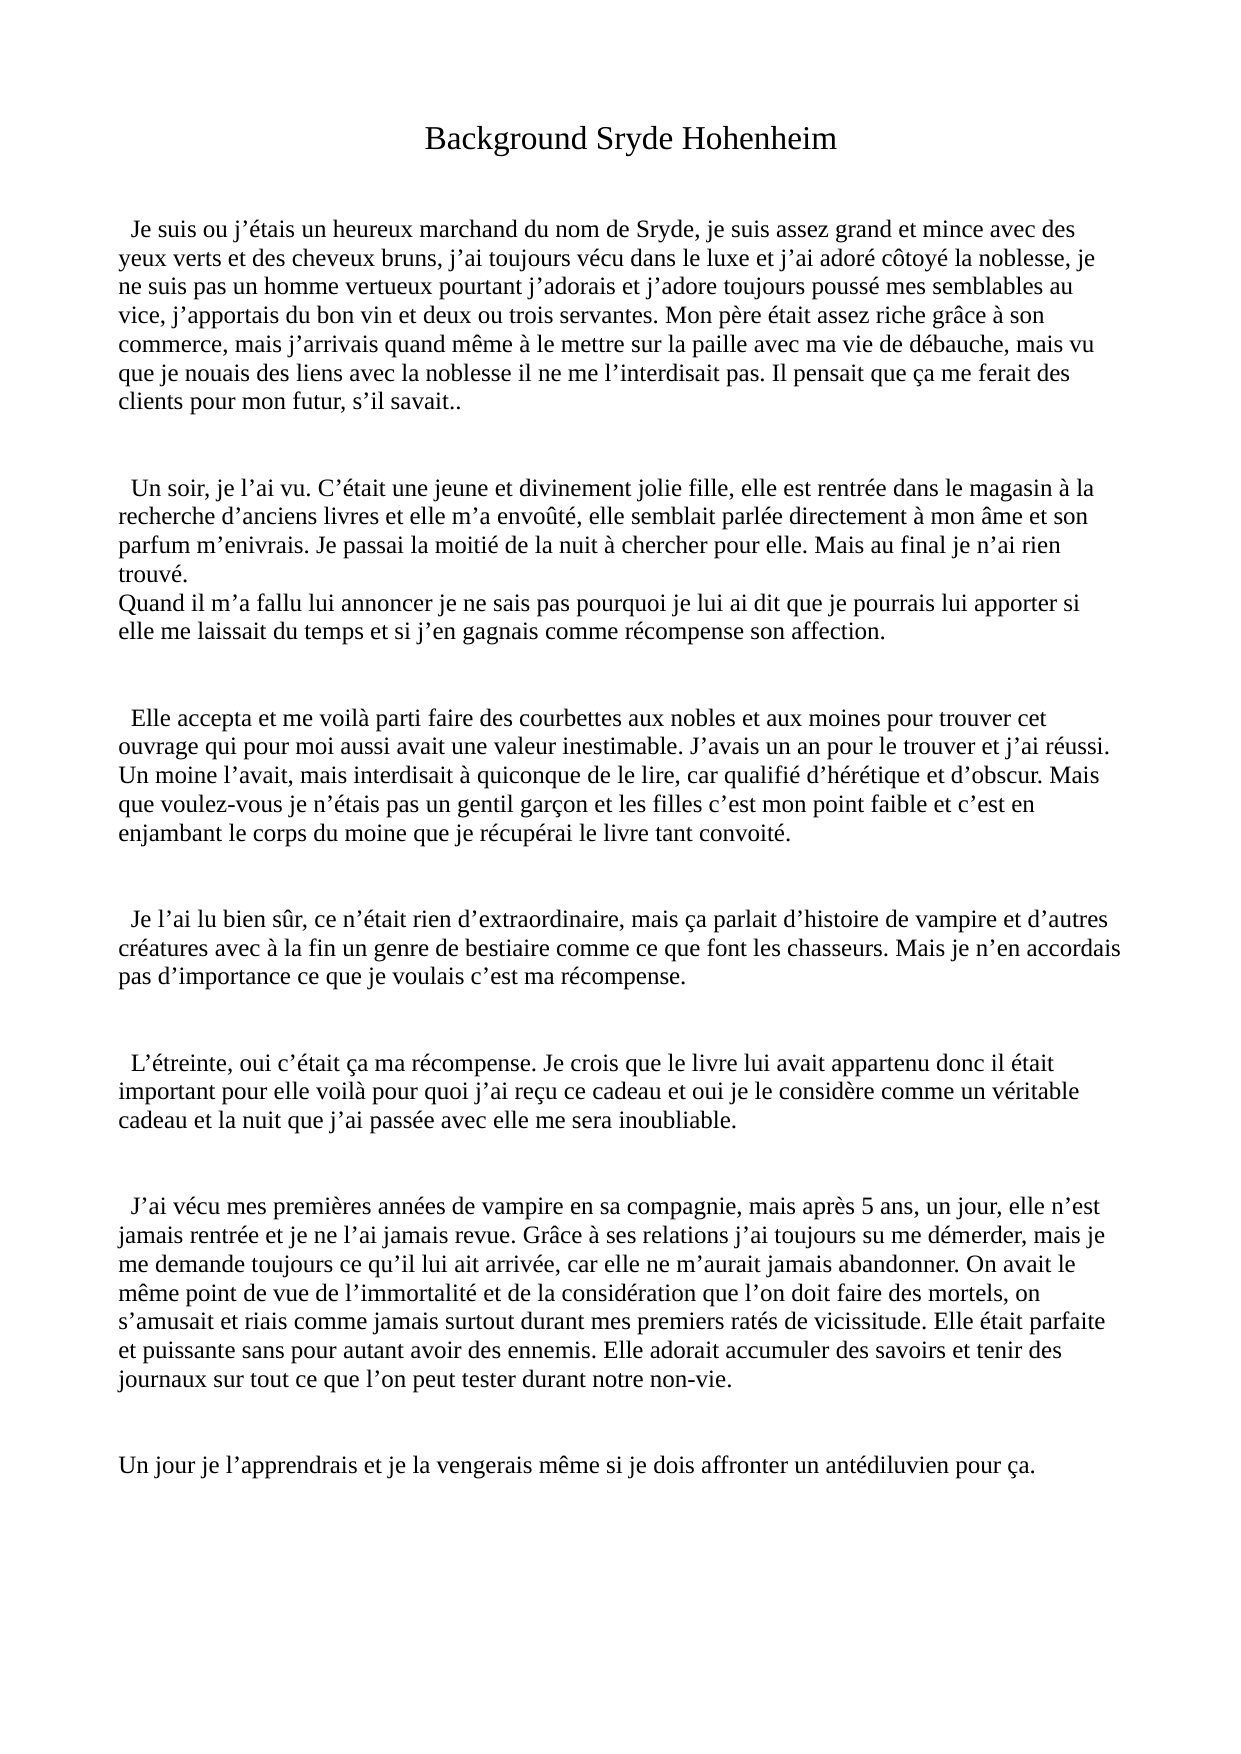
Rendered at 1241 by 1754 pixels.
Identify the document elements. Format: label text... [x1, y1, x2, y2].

text Background Sryde Hohenheim [118, 118, 1122, 156]
text Elle accepta et me voilà parti faire des courbettes aux nobles et aux moines pour trouver cet ouvrage qui pour moi aussi avait une valeur inestimable. J’avais un an pour le trouver et j’ai réussi. Un moine l’avait, mais interdisait à quiconque de le lire, car qualifié d’hérétique et d’obscur. Mais que voulez-vous je n’étais pas un gentil garçon et les filles c’est mon point faible et c’est en enjambant le corps du moine que je récupérai le livre tant convoité. [118, 703, 1122, 846]
text Un jour je l’apprendrais et je la vengerais même si je dois affronter un antédiluvien pour ça. [118, 1450, 1122, 1479]
text L’étreinte, oui c’était ça ma récompense. Je crois que le livre lui avait appartenu donc il était important pour elle voilà pour quoi j’ai reçu ce cadeau et oui je le considère comme un véritable cadeau et la nuit que j’ai passée avec elle me sera inoubliable. [118, 1048, 1122, 1134]
text Je suis ou j’étais un heureux marchand du nom de Sryde, je suis assez grand et mince avec des yeux verts et des cheveux bruns, j’ai toujours vécu dans le luxe et j’ai adoré côtoyé la noblesse, je ne suis pas un homme vertueux pourtant j’adorais et j’adore toujours poussé mes semblables au vice, j’apportais du bon vin et deux ou trois servantes. Mon père était assez riche grâce à son commerce, mais j’arrivais quand même à le mettre sur la paille avec ma vie de débauche, mais vu que je nouais des liens avec la noblesse il ne me l’interdisait pas. Il pensait que ça me ferait des clients pour mon futur, s’il savait.. [118, 214, 1122, 415]
text Quand il m’a fallu lui annoncer je ne sais pas pourquoi je lui ai dit que je pourrais lui apporter si elle me laissait du temps et si j’en gagnais comme récompense son affection. [118, 588, 1122, 645]
text Un soir, je l’ai vu. C’était une jeune et divinement jolie fille, elle est rentrée dans le magasin à la recherche d’anciens livres et elle m’a envoûté, elle semblait parlée directement à mon âme et son parfum m’enivrais. Je passai la moitié de la nuit à chercher pour elle. Mais au final je n’ai rien trouvé. [118, 473, 1122, 588]
text Je l’ai lu bien sûr, ce n’était rien d’extraordinaire, mais ça parlait d’histoire de vampire et d’autres créatures avec à la fin un genre de bestiaire comme ce que font les chasseurs. Mais je n’en accordais pas d’importance ce que je voulais c’est ma récompense. [118, 904, 1122, 990]
text J’ai vécu mes premières années de vampire en sa compagnie, mais après 5 ans, un jour, elle n’est jamais rentrée et je ne l’ai jamais revue. Grâce à ses relations j’ai toujours su me démerder, mais je me demande toujours ce qu’il lui ait arrivée, car elle ne m’aurait jamais abandonner. On avait le même point de vue de l’immortalité et de la considération que l’on doit faire des mortels, on s’amusait et riais comme jamais surtout durant mes premiers ratés de vicissitude. Elle était parfaite et puissante sans pour autant avoir des ennemis. Elle adorait accumuler des savoirs et tenir des journaux sur tout ce que l’on peut tester durant notre non-vie. [118, 1191, 1122, 1393]
